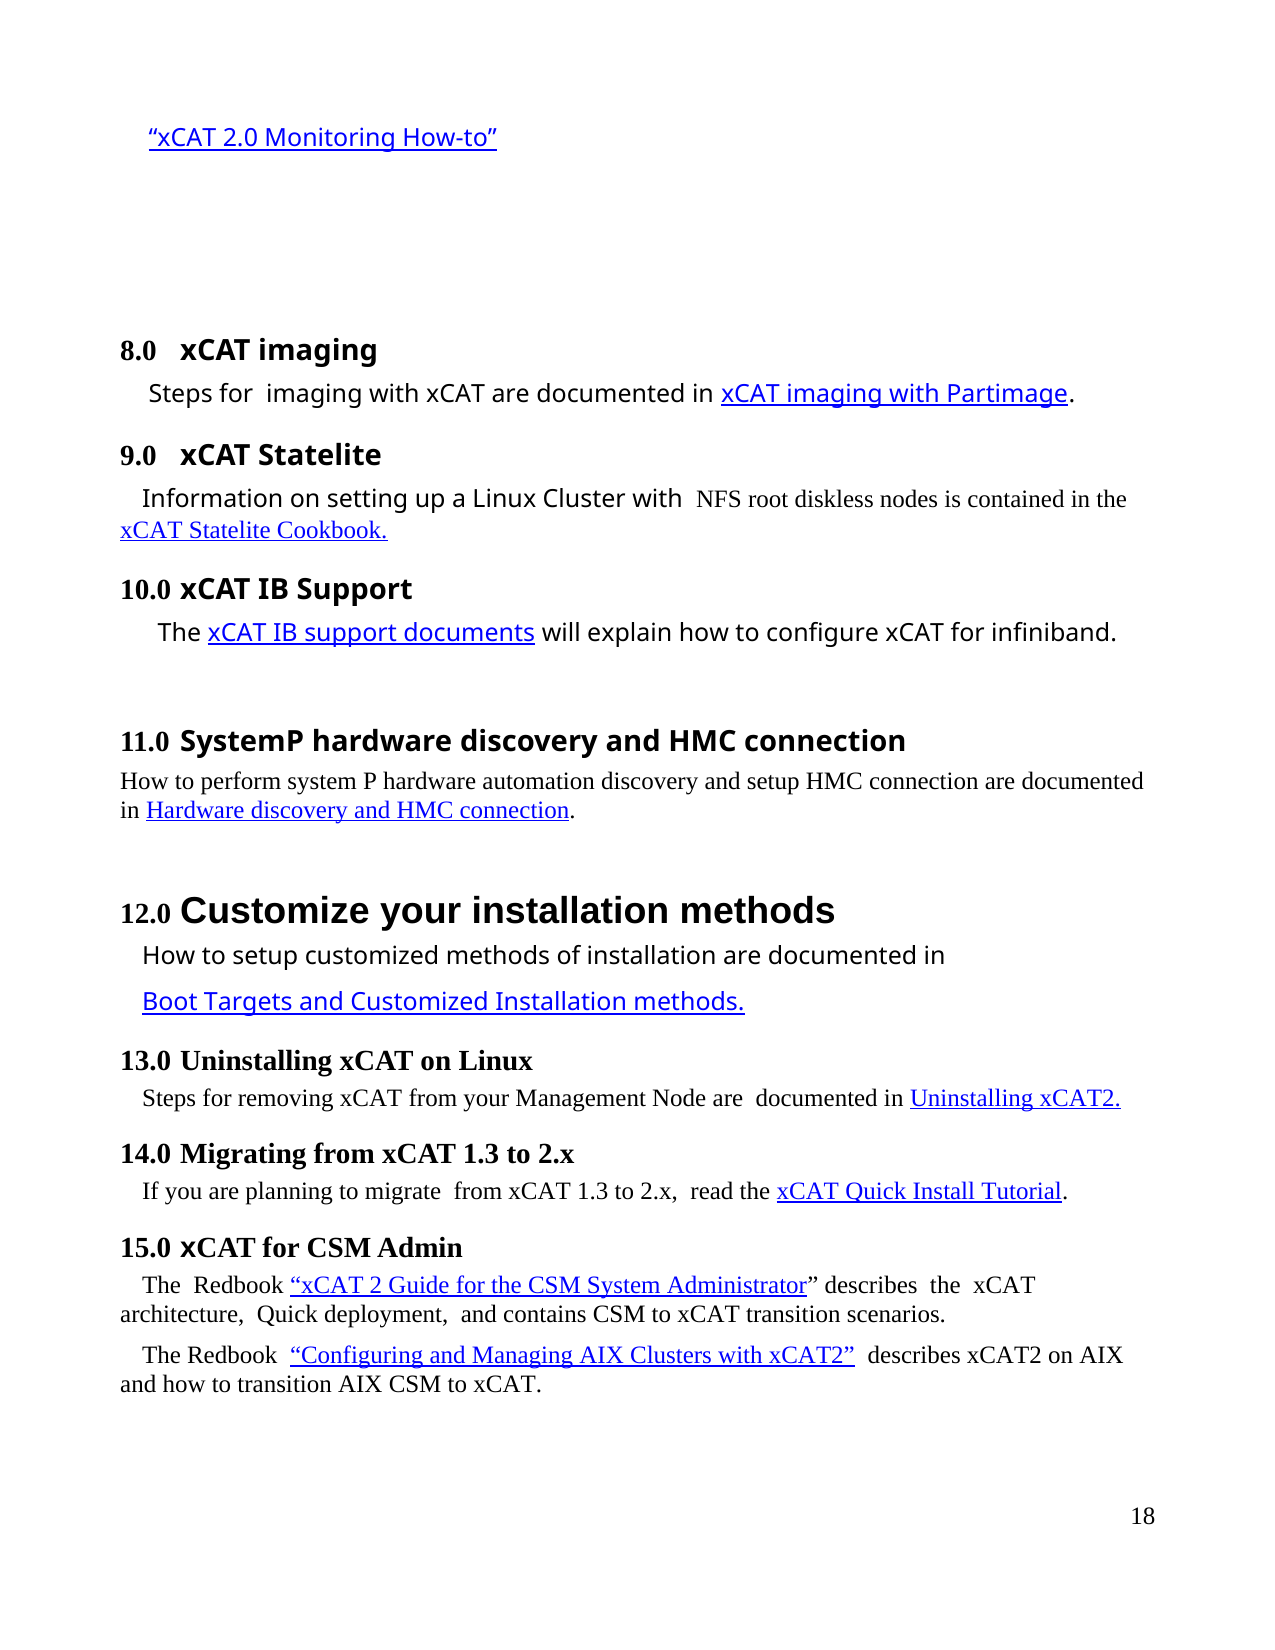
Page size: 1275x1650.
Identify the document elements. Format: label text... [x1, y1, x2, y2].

subtitle Customize your installation methods [120, 888, 1155, 931]
text Information on setting up a Linux Cluster with NFS root diskless nodes is contained in the xCAT Statelite Cookbook. [120, 481, 1155, 543]
text If you are planning to migrate from xCAT 1.3 to 2.x, read the xCAT Quick Install Tutorial. [120, 1176, 1155, 1205]
subtitle xCAT imaging [120, 330, 1155, 369]
subtitle Uninstalling xCAT on Linux [120, 1043, 1155, 1077]
subtitle SystemP hardware discovery and HMC connection [120, 720, 1155, 760]
text Steps for imaging with xCAT are documented in xCAT imaging with Partimage. [120, 376, 1155, 410]
text The Redbook “Configuring and Managing AIX Clusters with xCAT2” describes xCAT2 on AIX and how to transition AIX CSM to xCAT. [120, 1340, 1155, 1398]
text The xCAT IB support documents will explain how to configure xCAT for infiniband. [157, 614, 1155, 648]
subtitle xCAT for CSM Admin [120, 1230, 1155, 1264]
subtitle xCAT Statelite [120, 435, 1155, 474]
text Boot Targets and Customized Installation methods. [120, 984, 1155, 1018]
text The Redbook “xCAT 2 Guide for the CSM System Administrator” describes the xCAT architecture, Quick deployment, and contains CSM to xCAT transition scenarios. [120, 1270, 1155, 1328]
text Steps for removing xCAT from your Management Node are documented in Uninstalling xCAT2. [120, 1083, 1155, 1112]
text “xCAT 2.0 Monitoring How-to” [120, 120, 1155, 154]
subtitle xCAT IB Support [120, 568, 1155, 608]
text How to setup customized methods of installation are documented in [120, 937, 1155, 972]
subtitle Migrating from xCAT 1.3 to 2.x [120, 1137, 1155, 1170]
text How to perform system P hardware automation discovery and setup HMC connection are documented in Hardware discovery and HMC connection. [120, 766, 1155, 823]
